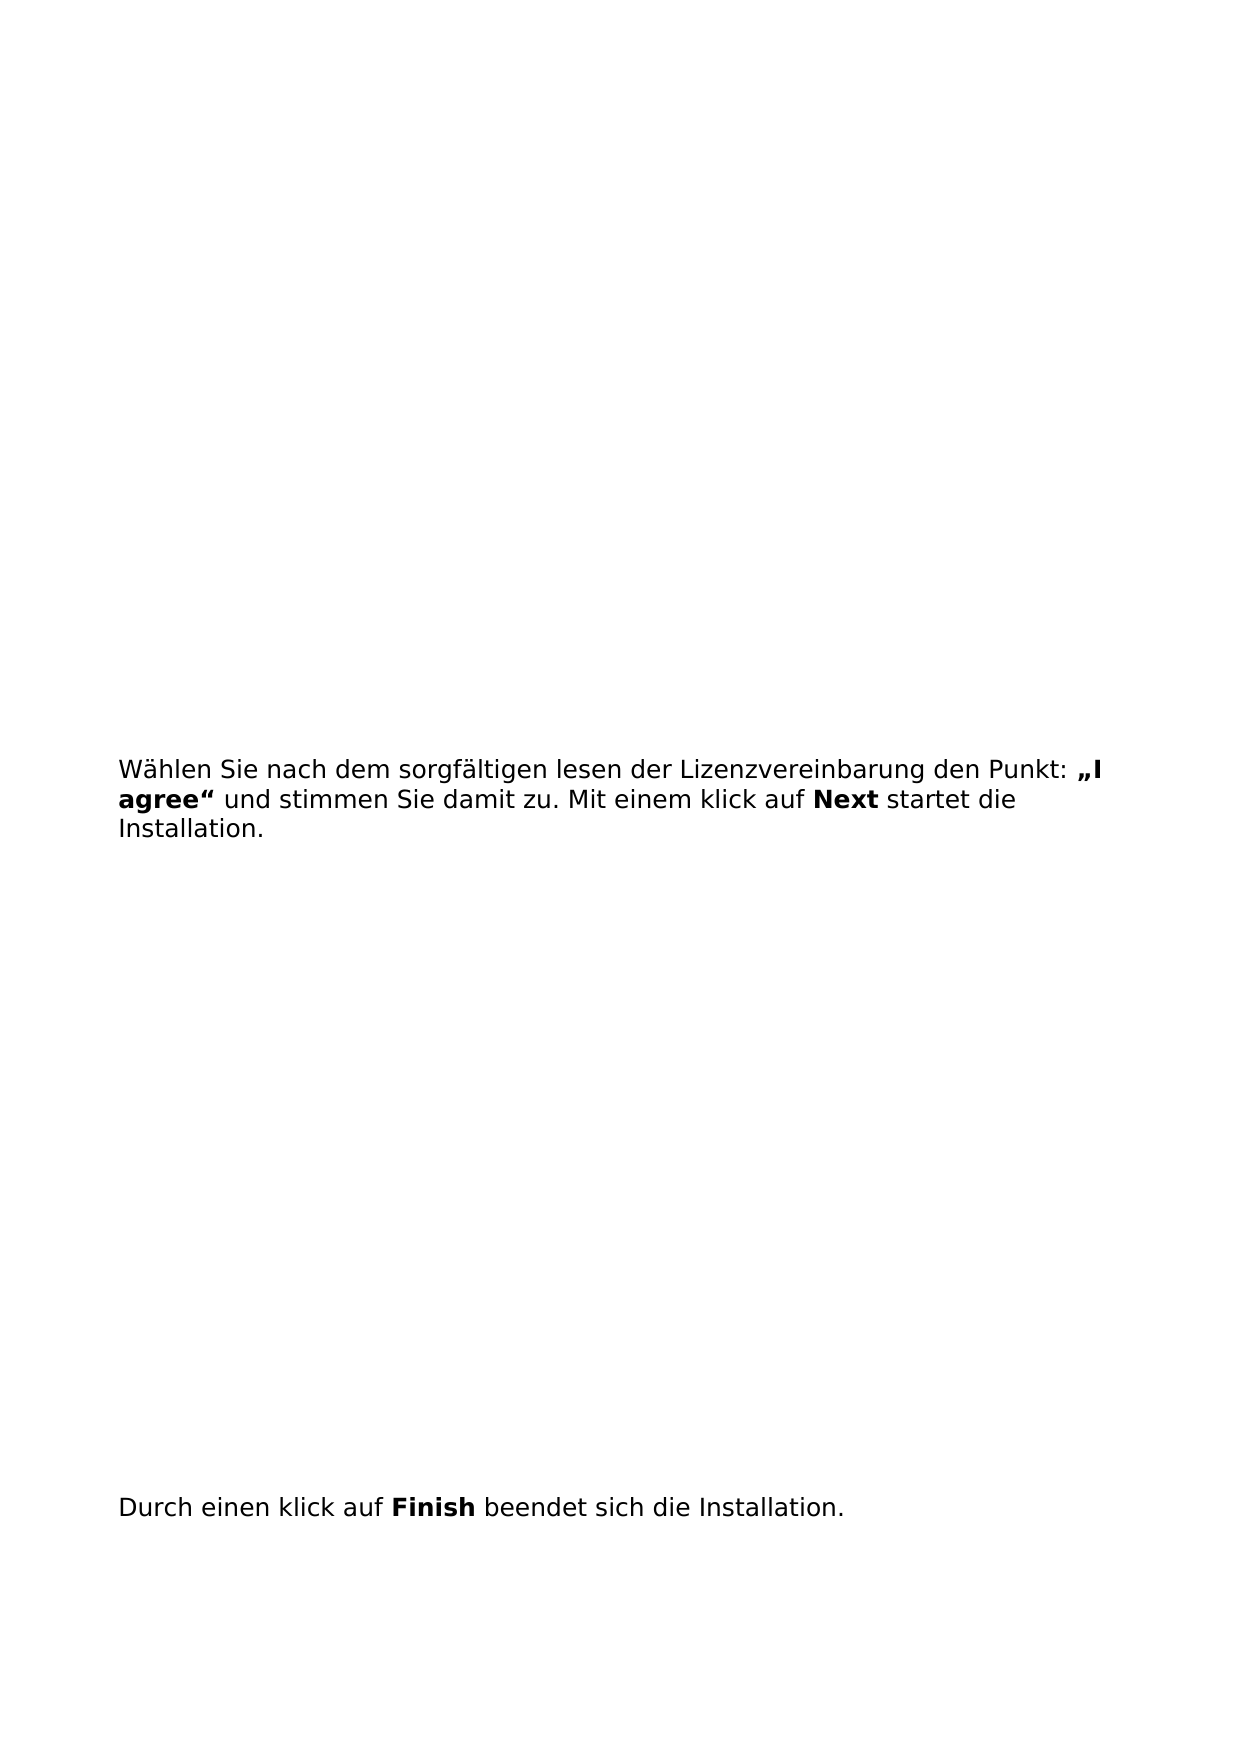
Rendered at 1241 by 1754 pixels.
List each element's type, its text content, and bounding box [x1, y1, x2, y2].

text Wählen Sie nach dem sorgfältigen lesen der Lizenzvereinbarung den Punkt: „I agree“ und stimmen Sie damit zu. Mit einem klick auf Next startet die Installation. [118, 756, 1122, 843]
text Durch einen klick auf Finish beendet sich die Installation. [118, 1493, 1122, 1522]
text [118, 118, 1122, 743]
